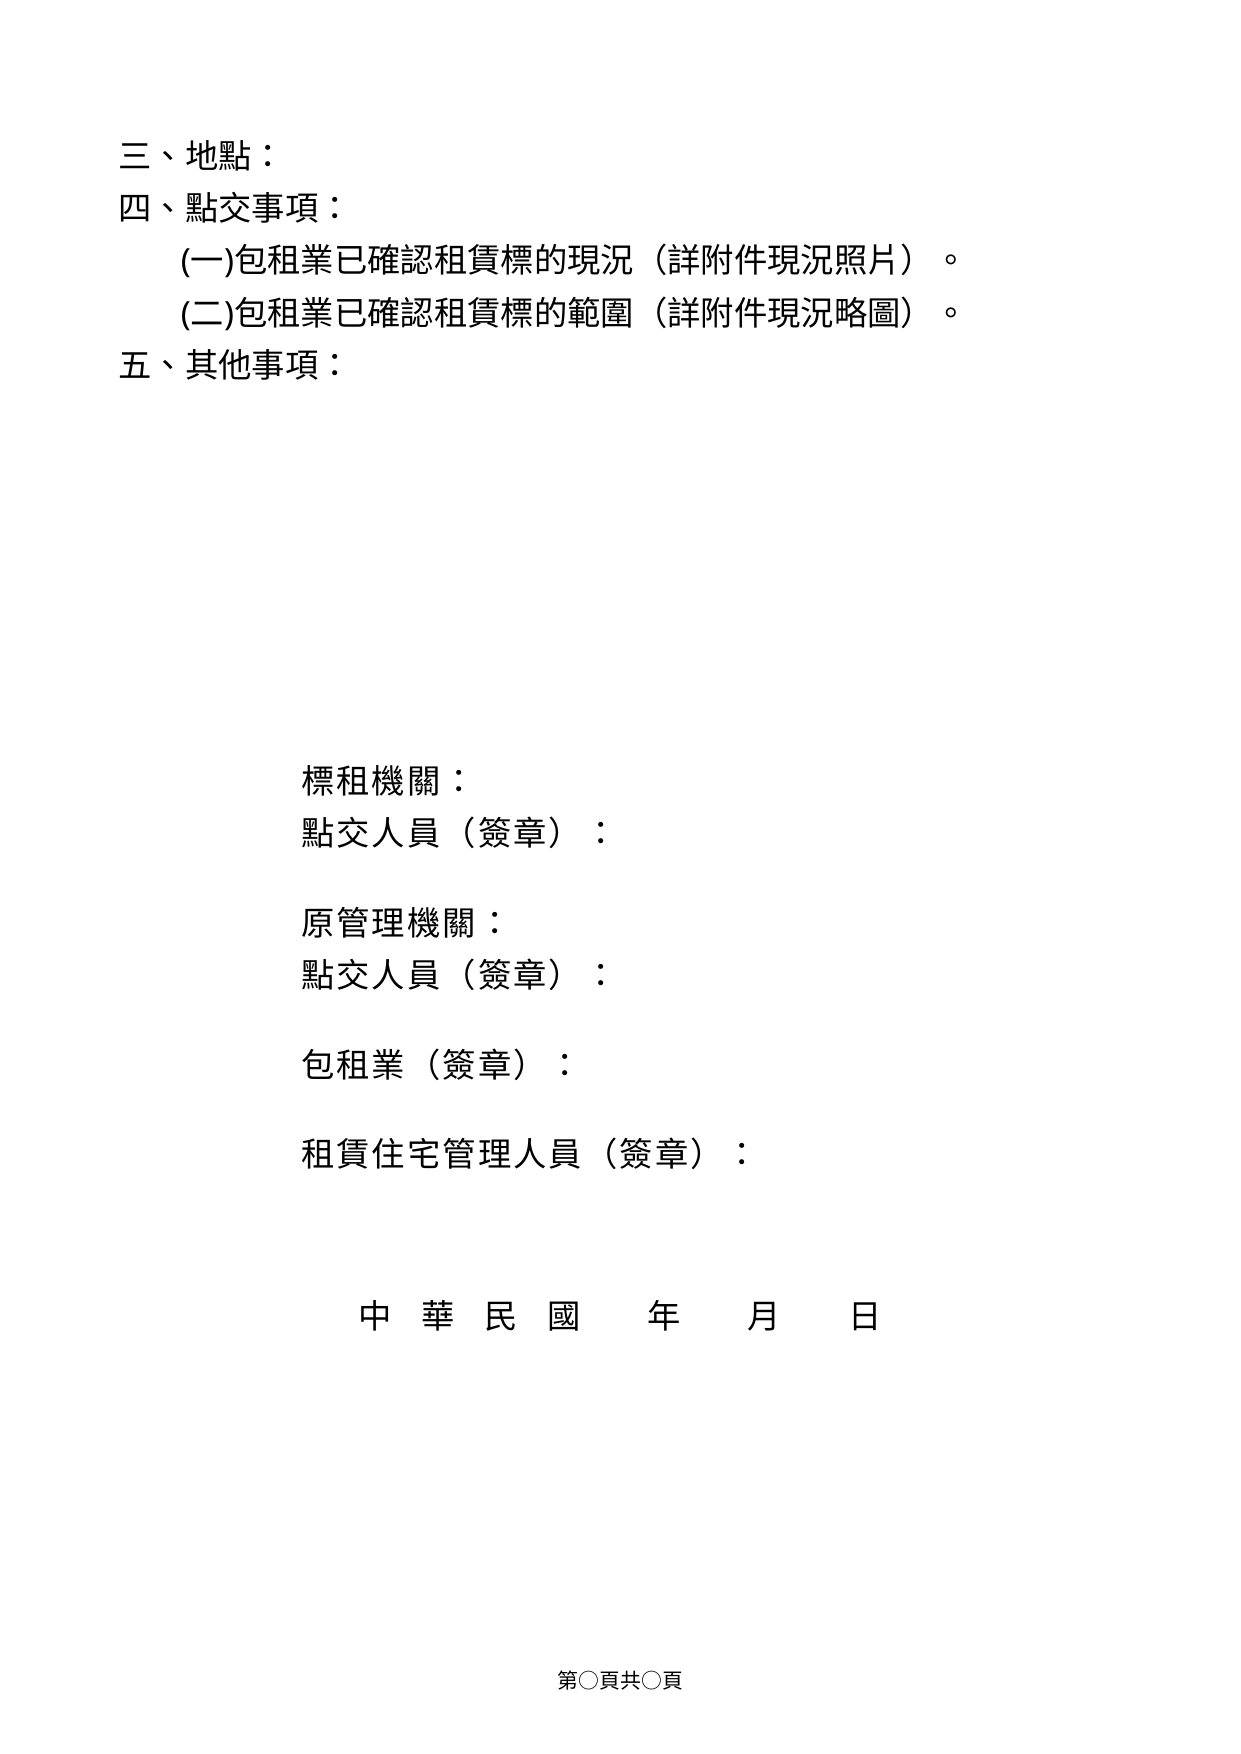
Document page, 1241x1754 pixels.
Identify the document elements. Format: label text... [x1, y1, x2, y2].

text 租賃住宅管理人員（簽章）： [118, 1125, 1122, 1177]
text 點交人員（簽章）： [118, 804, 1122, 856]
text 中 華 民 國 年 月 日 [118, 1277, 1122, 1352]
text 三、地點： [118, 127, 1122, 179]
text 五、其他事項： [118, 335, 1122, 387]
text 包租業（簽章）： [118, 1035, 1122, 1087]
text 標租機關： [118, 752, 1122, 804]
text (二)包租業已確認租賃標的範圍（詳附件現況略圖）。 [181, 283, 1122, 335]
text 四、點交事項： [118, 179, 1122, 231]
text 原管理機關： [118, 894, 1122, 946]
text 點交人員（簽章）： [118, 946, 1122, 998]
text (一)包租業已確認租賃標的現況（詳附件現況照片）。 [181, 231, 1122, 283]
